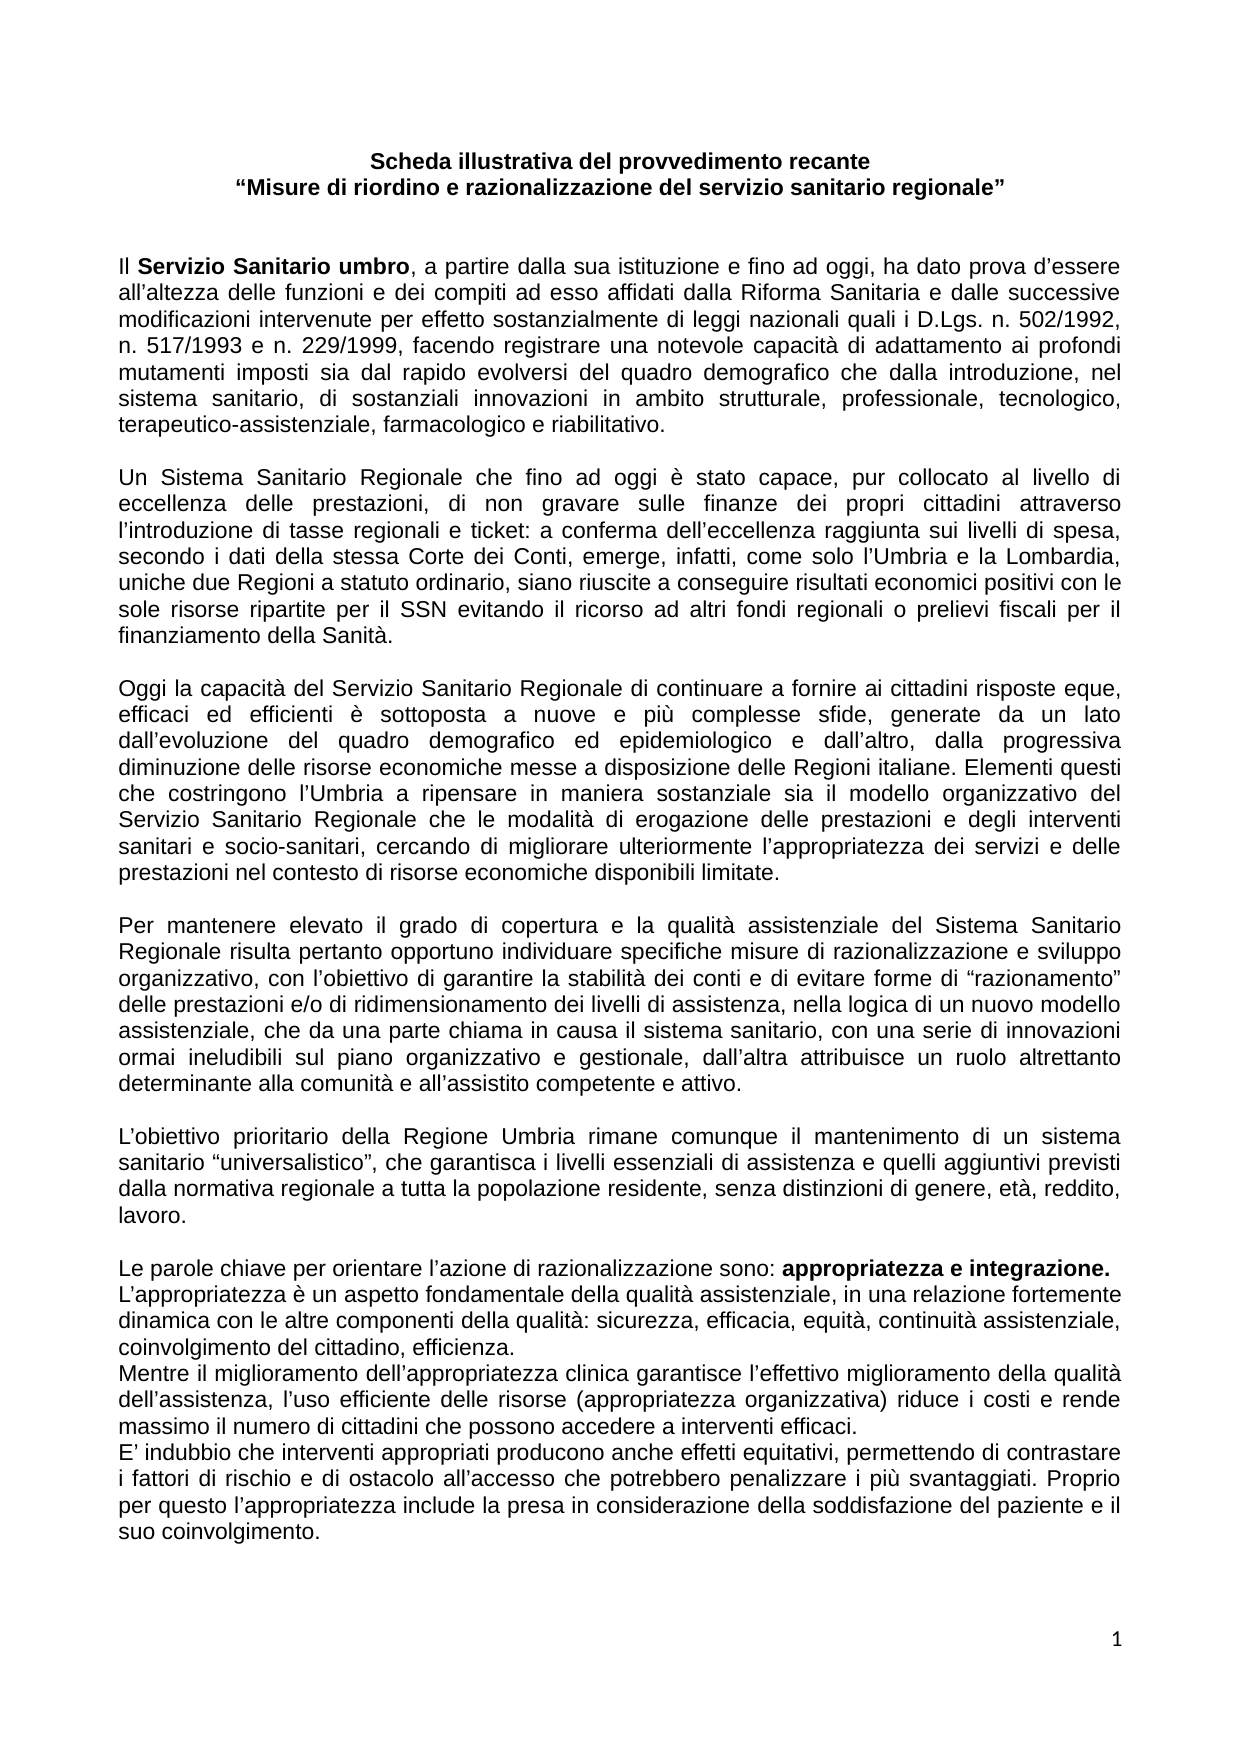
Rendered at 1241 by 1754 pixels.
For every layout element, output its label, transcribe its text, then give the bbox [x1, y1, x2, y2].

text Le parole chiave per orientare l’azione di razionalizzazione sono: appropriatezza e integrazione. [118, 1254, 1122, 1281]
text Oggi la capacità del Servizio Sanitario Regionale di continuare a fornire ai cittadini risposte eque, efficaci ed efficienti è sottoposta a nuove e più complesse sfide, generate da un lato dall’evoluzione del quadro demografico ed epidemiologico e dall’altro, dalla progressiva diminuzione delle risorse economiche messe a disposizione delle Regioni italiane. Elementi questi che costringono l’Umbria a ripensare in maniera sostanziale sia il modello organizzativo del Servizio Sanitario Regionale che le modalità di erogazione delle prestazioni e degli interventi sanitari e socio-sanitari, cercando di migliorare ulteriormente l’appropriatezza dei servizi e delle prestazioni nel contesto di risorse economiche disponibili limitate. [118, 675, 1122, 886]
text Un Sistema Sanitario Regionale che fino ad oggi è stato capace, pur collocato al livello di eccellenza delle prestazioni, di non gravare sulle finanze dei propri cittadini attraverso l’introduzione di tasse regionali e ticket: a conferma dell’eccellenza raggiunta sui livelli di spesa, secondo i dati della stessa Corte dei Conti, emerge, infatti, come solo l’Umbria e la Lombardia, uniche due Regioni a statuto ordinario, siano riuscite a conseguire risultati economici positivi con le sole risorse ripartite per il SSN evitando il ricorso ad altri fondi regionali o prelievi fiscali per il finanziamento della Sanità. [118, 464, 1122, 648]
text Mentre il miglioramento dell’appropriatezza clinica garantisce l’effettivo miglioramento della qualità dell’assistenza, l’uso efficiente delle risorse (appropriatezza organizzativa) riduce i costi e rende massimo il numero di cittadini che possono accedere a interventi efficaci. [118, 1360, 1122, 1439]
text E’ indubbio che interventi appropriati producono anche effetti equitativi, permettendo di contrastare i fattori di rischio e di ostacolo all’accesso che potrebbero penalizzare i più svantaggiati. Proprio per questo l’appropriatezza include la presa in considerazione della soddisfazione del paziente e il suo coinvolgimento. [118, 1439, 1122, 1544]
text L’obiettivo prioritario della Regione Umbria rimane comunque il mantenimento di un sistema sanitario “universalistico”, che garantisca i livelli essenziali di assistenza e quelli aggiuntivi previsti dalla normativa regionale a tutta la popolazione residente, senza distinzioni di genere, età, reddito, lavoro. [118, 1123, 1122, 1228]
text Per mantenere elevato il grado di copertura e la qualità assistenziale del Sistema Sanitario Regionale risulta pertanto opportuno individuare specifiche misure di razionalizzazione e sviluppo organizzativo, con l’obiettivo di garantire la stabilità dei conti e di evitare forme di “razionamento” delle prestazioni e/o di ridimensionamento dei livelli di assistenza, nella logica di un nuovo modello assistenziale, che da una parte chiama in causa il sistema sanitario, con una serie di innovazioni ormai ineludibili sul piano organizzativo e gestionale, dall’altra attribuisce un ruolo altrettanto determinante alla comunità e all’assistito competente e attivo. [118, 912, 1122, 1096]
text Il Servizio Sanitario umbro, a partire dalla sua istituzione e fino ad oggi, ha dato prova d’essere all’altezza delle funzioni e dei compiti ad esso affidati dalla Riforma Sanitaria e dalle successive modificazioni intervenute per effetto sostanzialmente di leggi nazionali quali i D.Lgs. n. 502/1992, n. 517/1993 e n. 229/1999, facendo registrare una notevole capacità di adattamento ai profondi mutamenti imposti sia dal rapido evolversi del quadro demografico che dalla introduzione, nel sistema sanitario, di sostanziali innovazioni in ambito strutturale, professionale, tecnologico, terapeutico-assistenziale, farmacologico e riabilitativo. [118, 253, 1122, 437]
text L’appropriatezza è un aspetto fondamentale della qualità assistenziale, in una relazione fortemente dinamica con le altre componenti della qualità: sicurezza, efficacia, equità, continuità assistenziale, coinvolgimento del cittadino, efficienza. [118, 1281, 1122, 1360]
text Scheda illustrativa del provvedimento recante [118, 148, 1122, 174]
text “Misure di riordino e razionalizzazione del servizio sanitario regionale” [118, 174, 1122, 200]
